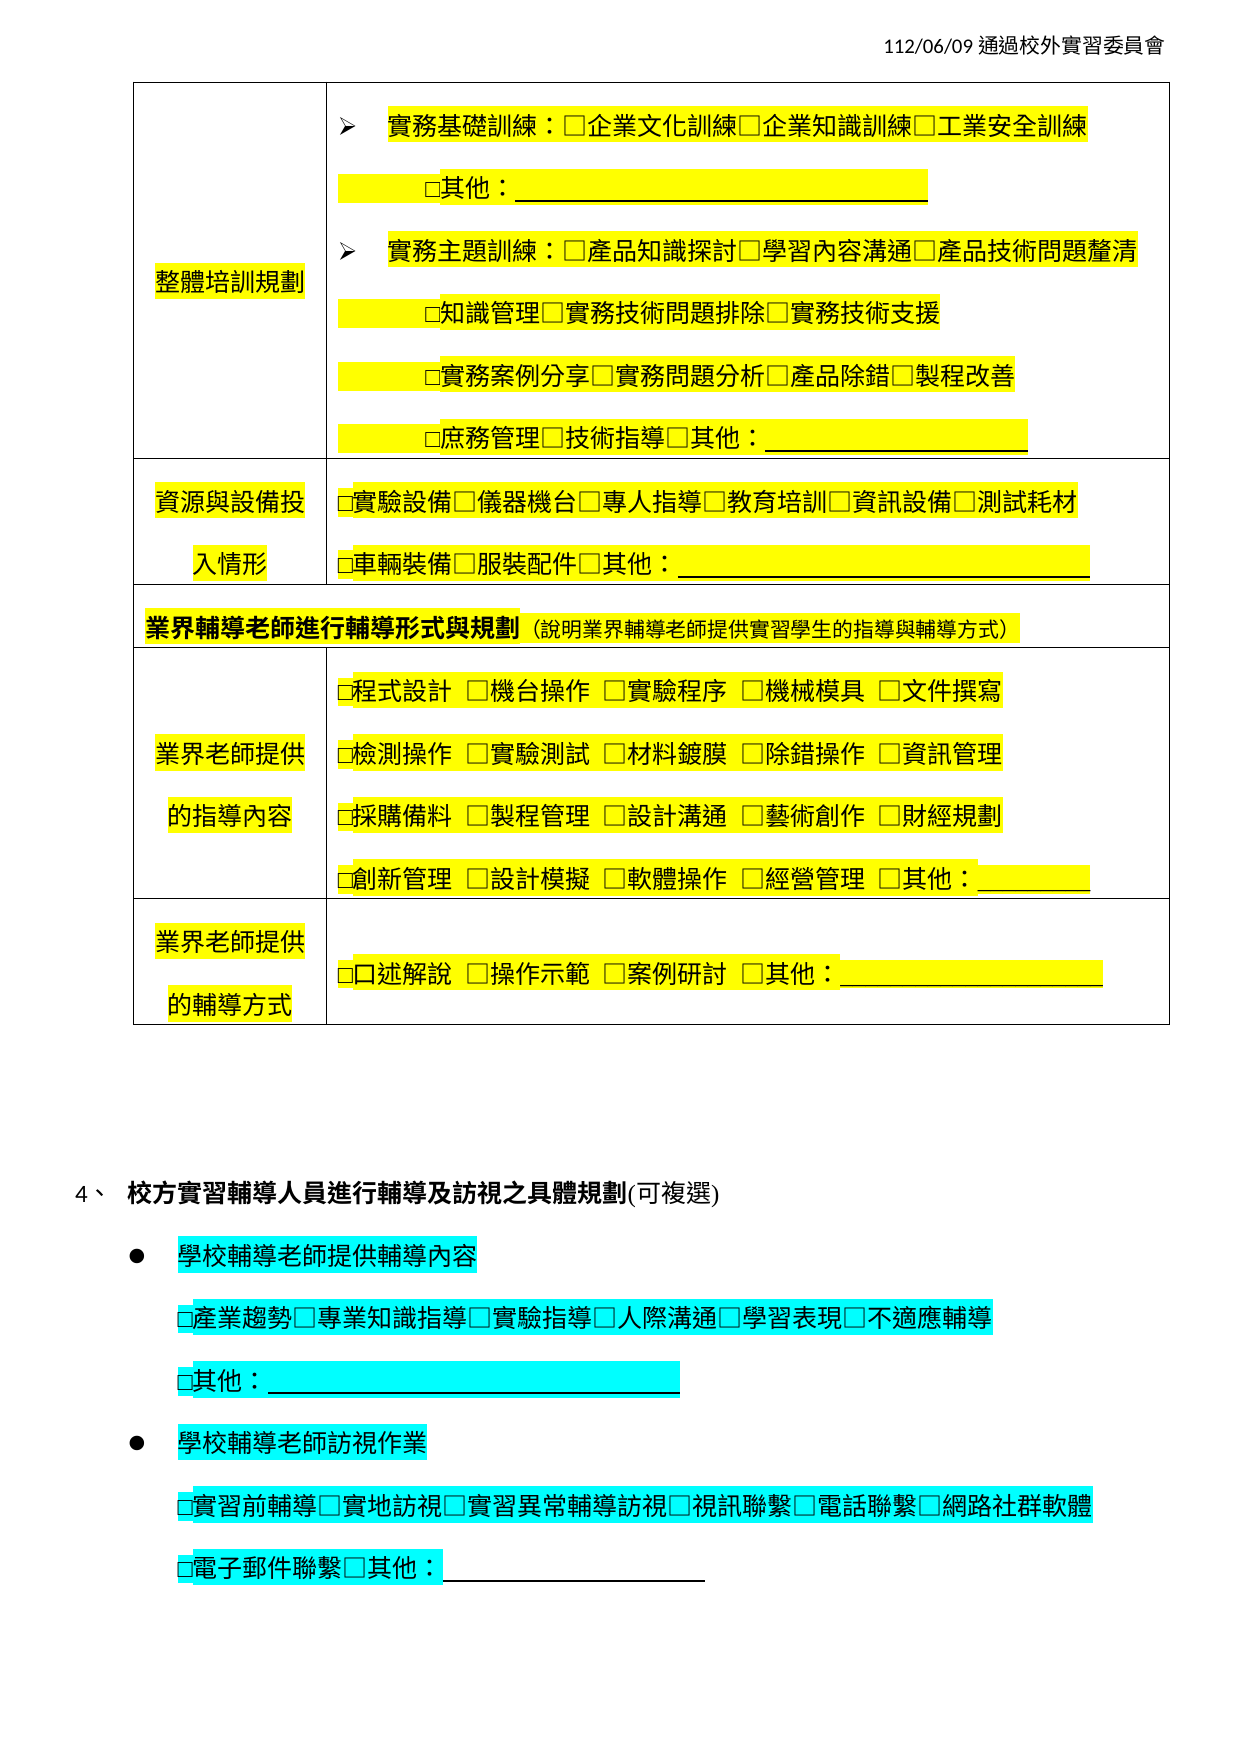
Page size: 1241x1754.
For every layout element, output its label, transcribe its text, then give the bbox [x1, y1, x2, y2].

table_cell □實驗設備□儀器機台□專人指導□教育培訓□資訊設備□測試耗材 □車輛裝備□服裝配件□其他： [327, 459, 1169, 584]
table_cell 實務基礎訓練：□企業文化訓練□企業知識訓練□工業安全訓練 □其他： 實務主題訓練：□產品知識探討□學習內容溝通□產品技術問題釐清 □知識管理□實務技術問題排除□實務技術支援 □實務案例分享□實務問題分析□產品除錯□製程改善 □庶務管理□技術指導□其他： [327, 83, 1169, 458]
text □實習前輔導□實地訪視□實習異常輔導訪視□視訊聯繫□電話聯繫□網路社群軟體 [177, 1463, 1165, 1525]
table_cell □程式設計 □機台操作 □實驗程序 □機械模具 □文件撰寫 □檢測操作 □實驗測試 □材料鍍膜 □除錯操作 □資訊管理 □採購備料 □製程管理 □設計溝通 □藝術創作 □財經規劃 □創新管理 □設計模擬 □軟體操作 □經營管理 □其他：_________ [327, 648, 1169, 898]
text □產業趨勢□專業知識指導□實驗指導□人際溝通□學習表現□不適應輔導 [177, 1275, 1165, 1338]
table_cell 業界老師提供的輔導方式 [134, 899, 326, 1024]
table_cell □口述解說 □操作示範 □案例研討 □其他：_____________________ [327, 899, 1169, 1024]
list 學校輔導老師訪視作業 [127, 1400, 1165, 1463]
list 學校輔導老師提供輔導內容 [127, 1213, 1165, 1275]
table_cell 業界老師提供的指導內容 [134, 648, 326, 898]
list 校方實習輔導人員進行輔導及訪視之具體規劃(可複選) [75, 1150, 1165, 1213]
table_cell 資源與設備投入情形 [134, 459, 326, 584]
text □電子郵件聯繫□其他： [177, 1525, 1165, 1588]
table_cell 整體培訓規劃 [134, 83, 326, 458]
text □其他： [177, 1338, 1165, 1400]
table_cell 業界輔導老師進行輔導形式與規劃（說明業界輔導老師提供實習學生的指導與輔導方式） [134, 585, 1169, 647]
